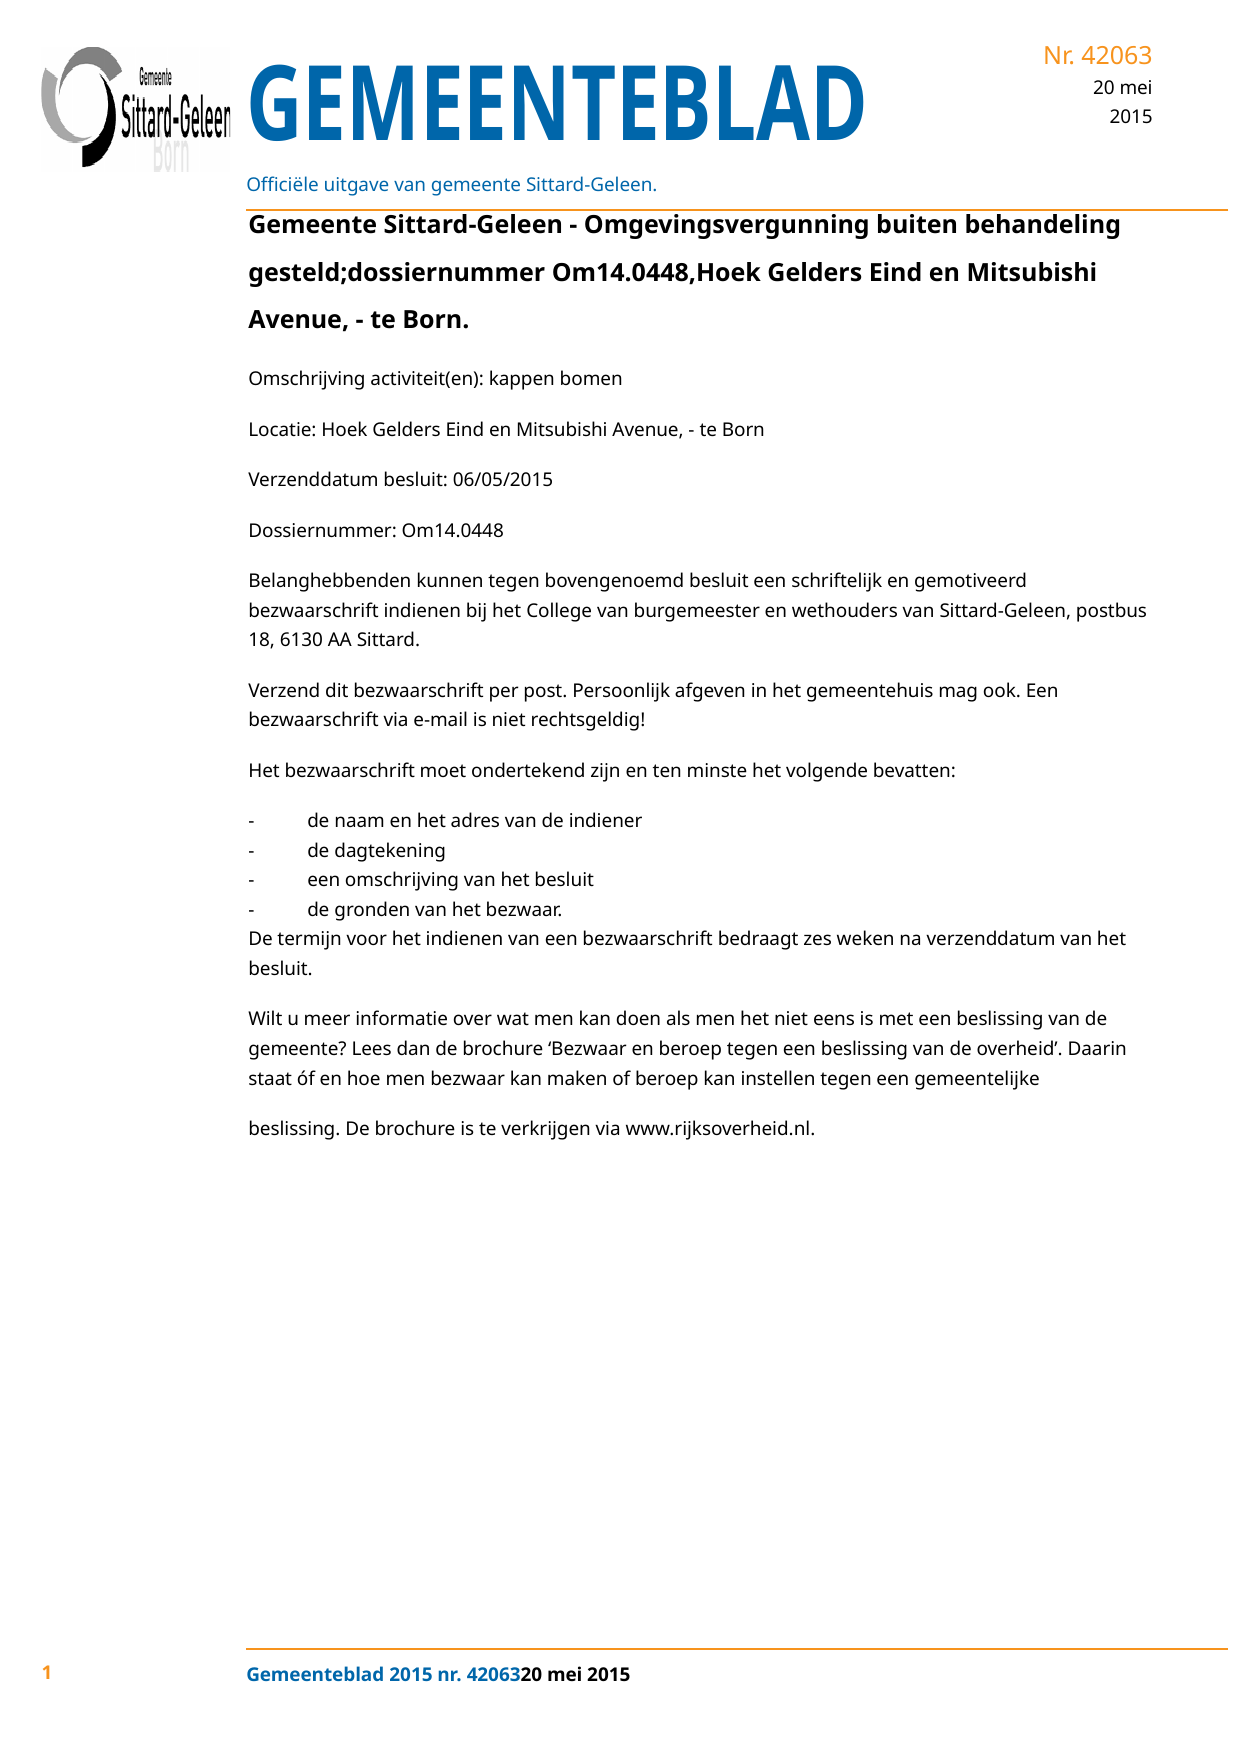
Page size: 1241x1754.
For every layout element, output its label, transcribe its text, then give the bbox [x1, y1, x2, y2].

text Gemeente Sittard-Geleen - Omgevingsvergunning buiten behandeling gesteld;dossiernummer Om14.0448,Hoek Gelders Eind en Mitsubishi Avenue, - te Born. [248, 211, 1152, 336]
text De termijn voor het indienen van een bezwaarschrift bedraagt zes weken na verzenddatum van het besluit. [248, 926, 1152, 981]
text Belanghebbenden kunnen tegen bovengenoemd besluit een schriftelijk en gemotiveerd bezwaarschrift indienen bij het College van burgemeester en wethouders van Sittard-Geleen, postbus 18, 6130 AA Sittard. [248, 567, 1152, 652]
list de gronden van het bezwaar. [248, 896, 1152, 922]
text beslissing. De brochure is te verkrijgen via www.rijksoverheid.nl. [248, 1115, 1152, 1141]
text Wilt u meer informatie over wat men kan doen als men het niet eens is met een beslissing van de gemeente? Lees dan de brochure ‘Bezwaar en beroep tegen een beslissing van de overheid’. Daarin staat óf en hoe men bezwaar kan maken of beroep kan instellen tegen een gemeentelijke [248, 1006, 1152, 1090]
text Locatie: Hoek Gelders Eind en Mitsubishi Avenue, - te Born [248, 416, 1152, 442]
text Omschrijving activiteit(en): kappen bomen [248, 366, 1152, 391]
list de naam en het adres van de indiener [248, 807, 1152, 833]
text Verzenddatum besluit: 06/05/2015 [248, 466, 1152, 492]
picture [41, 47, 231, 172]
list een omschrijving van het besluit [248, 866, 1152, 892]
text Dossiernummer: Om14.0448 [248, 517, 1152, 542]
text Verzend dit bezwaarschrift per post. Persoonlijk afgeven in het gemeentehuis mag ook. Een bezwaarschrift via e-mail is niet rechtsgeldig! [248, 677, 1152, 732]
text Het bezwaarschrift moet ondertekend zijn en ten minste het volgende bevatten: [248, 757, 1152, 782]
list de dagtekening [248, 837, 1152, 862]
